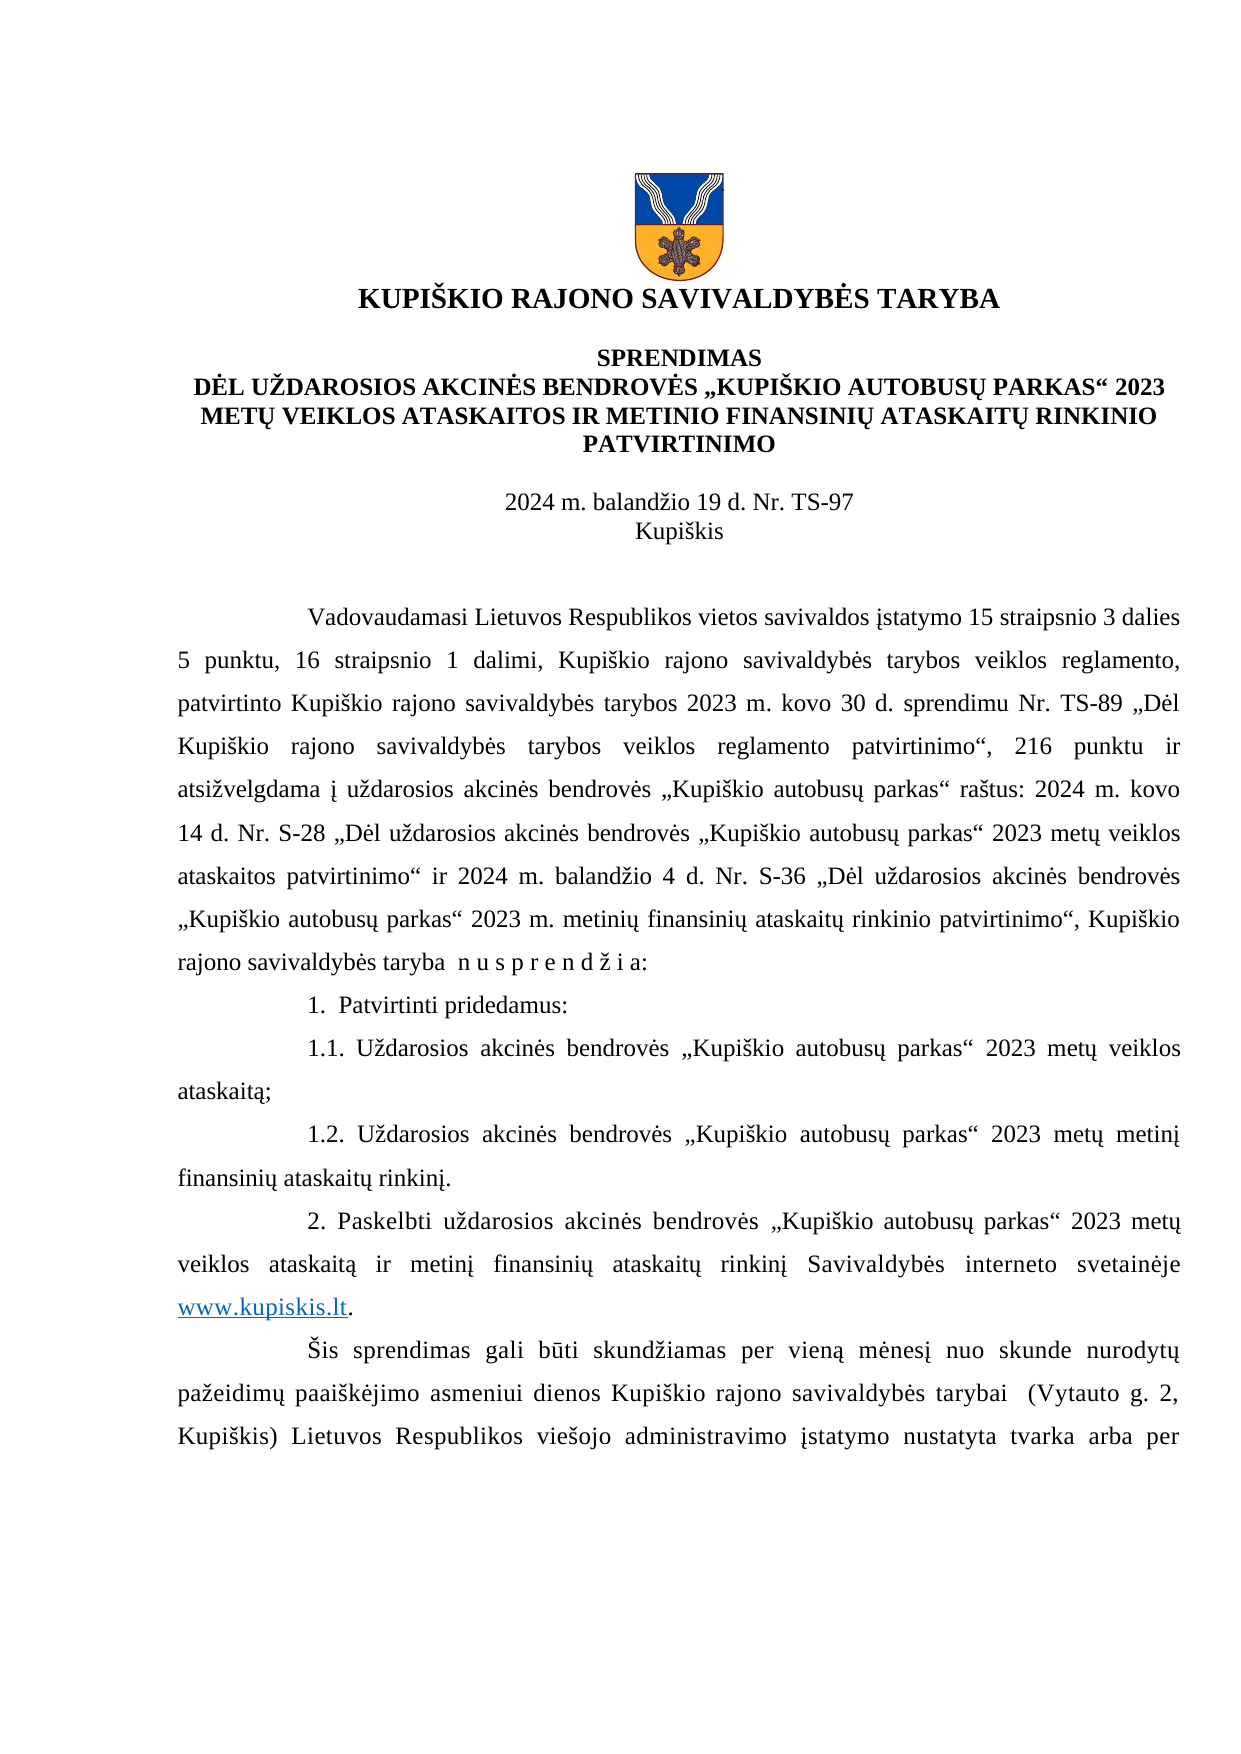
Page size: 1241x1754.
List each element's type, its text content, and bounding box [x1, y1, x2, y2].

text KUPIŠKIO RAJONO SAVIVALDYBĖS TARYBA [177, 281, 1181, 314]
text SPRENDIMAS [177, 343, 1181, 372]
text Dėl UŽDAROSIOS AKCINĖS BENDROVĖS „Kupiškio AUTOBUSŲ PARKAS“ 2023 METŲ VEIKLOS ATASKAITOS ir metinio finansinių ataskaitų rinkinio PATVIRTINIMO [177, 372, 1181, 458]
text 2024 m. balandžio 19 d. Nr. TS-97 [177, 487, 1181, 516]
text 1. Patvirtinti pridedamus: [177, 990, 1181, 1019]
text Kupiškis [177, 516, 1181, 544]
text Šis sprendimas gali būti skundžiamas per vieną mėnesį nuo skunde nurodytų pažeidimų paaiškėjimo asmeniui dienos Kupiškio rajono savivaldybės tarybai (Vytauto g. 2, Kupiškis) Lietuvos Respublikos viešojo administravimo įstatymo nustatyta tvarka arba per [177, 1335, 1181, 1450]
text 1.1. Uždarosios akcinės bendrovės „Kupiškio autobusų parkas“ 2023 metų veiklos ataskaitą; [177, 1033, 1181, 1105]
text Vadovaudamasi Lietuvos Respublikos vietos savivaldos įstatymo 15 straipsnio 3 dalies 5 punktu, 16 straipsnio 1 dalimi, Kupiškio rajono savivaldybės tarybos veiklos reglamento, patvirtinto Kupiškio rajono savivaldybės tarybos 2023 m. kovo 30 d. sprendimu Nr. TS-89 „Dėl Kupiškio rajono savivaldybės tarybos veiklos reglamento patvirtinimo“, 216 punktu ir atsižvelgdama į uždarosios akcinės bendrovės „Kupiškio autobusų parkas“ raštus: 2024 m. kovo 14 d. Nr. S-28 „Dėl uždarosios akcinės bendrovės „Kupiškio autobusų parkas“ 2023 metų veiklos ataskaitos patvirtinimo“ ir 2024 m. balandžio 4 d. Nr. S-36 „Dėl uždarosios akcinės bendrovės „Kupiškio autobusų parkas“ 2023 m. metinių finansinių ataskaitų rinkinio patvirtinimo“, Kupiškio rajono savivaldybės taryba n u s p r e n d ž i a: [177, 602, 1181, 976]
text 2. Paskelbti uždarosios akcinės bendrovės „Kupiškio autobusų parkas“ 2023 metų veiklos ataskaitą ir metinį finansinių ataskaitų rinkinį Savivaldybės interneto svetainėje www.kupiskis.lt. [177, 1206, 1181, 1321]
text 1.2. Uždarosios akcinės bendrovės „Kupiškio autobusų parkas“ 2023 metų metinį finansinių ataskaitų rinkinį. [177, 1119, 1181, 1191]
